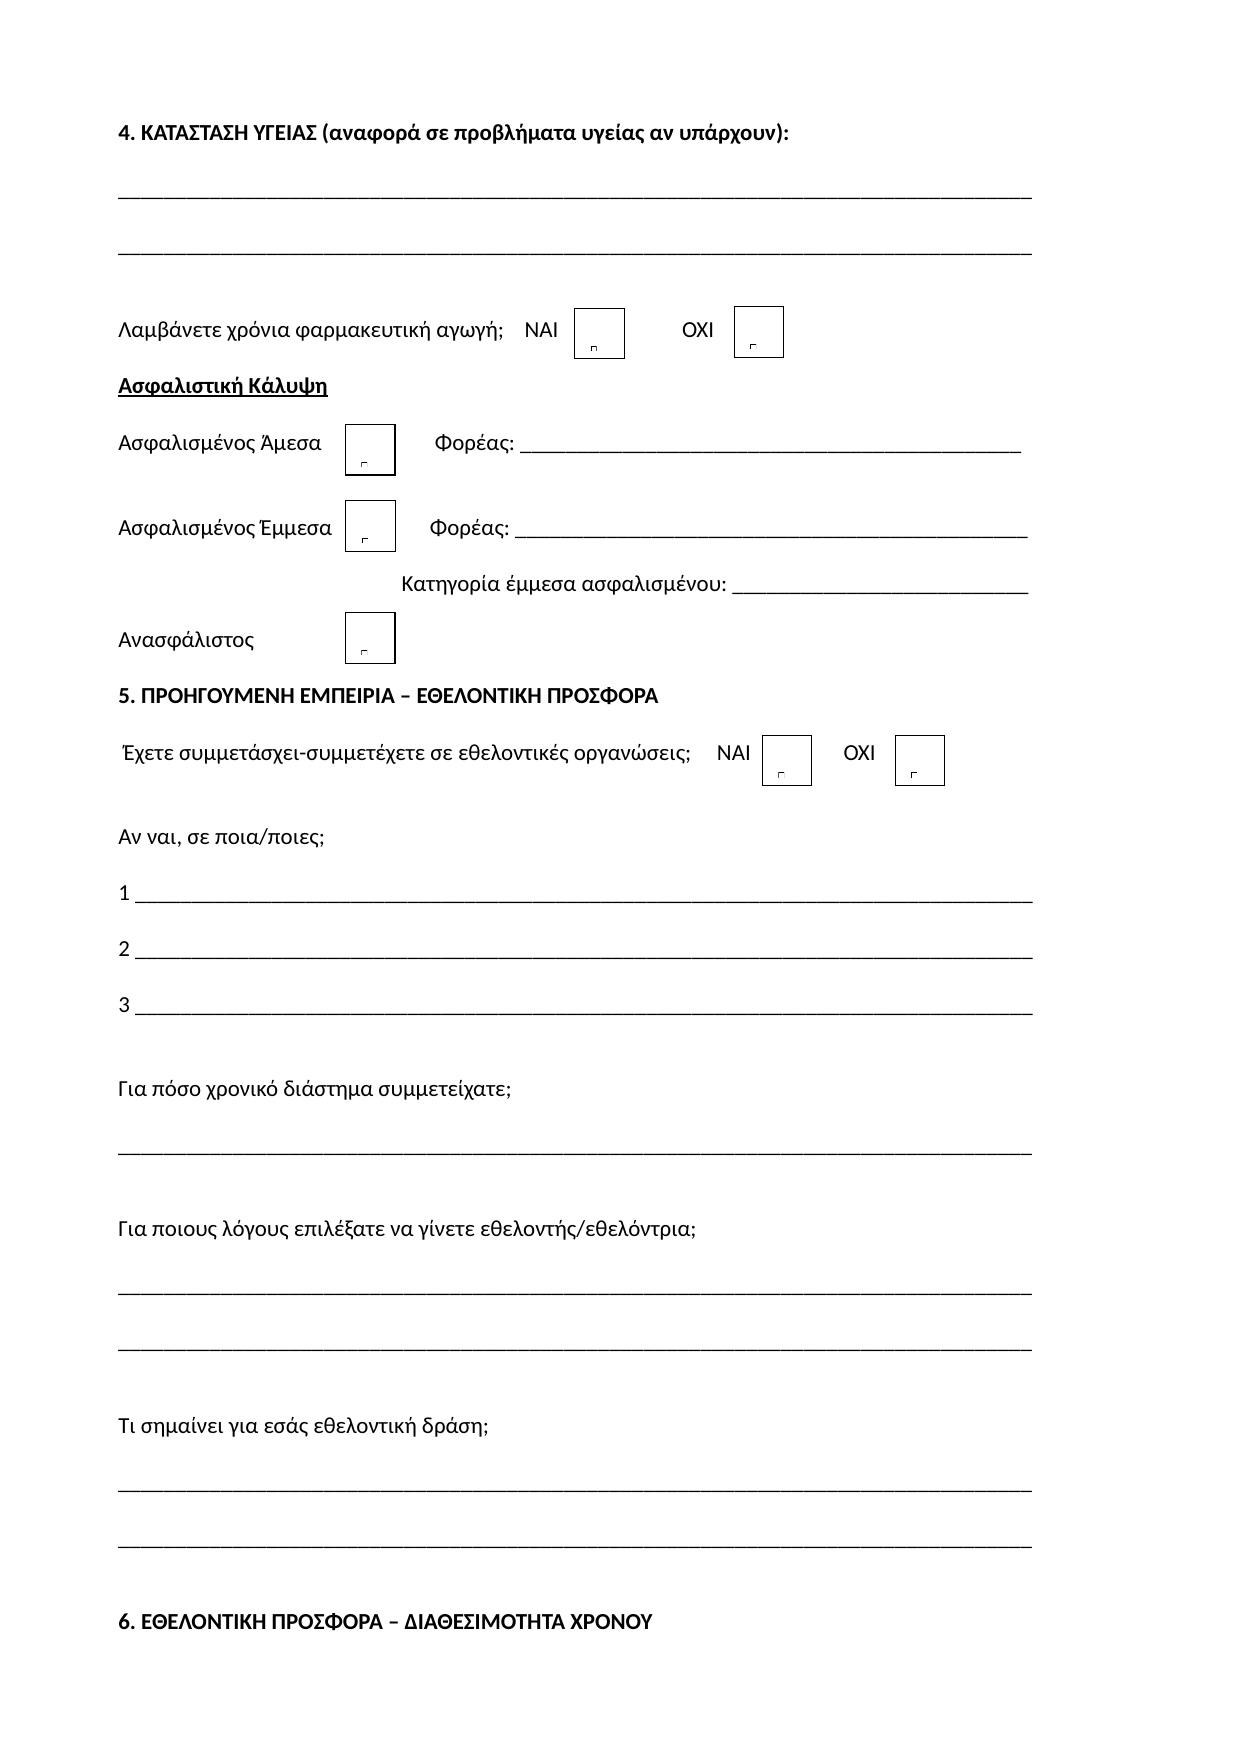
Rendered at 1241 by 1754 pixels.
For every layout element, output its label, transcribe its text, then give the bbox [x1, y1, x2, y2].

text Ασφαλισμένος Άμεσα [118, 428, 345, 456]
text 6. ΕΘΕΛΟΝΤΙΚΗ ΠΡΟΣΦΟΡΑ – ΔΙΑΘΕΣΙΜΟΤΗΤΑ ΧΡΟΝΟΥ [118, 1607, 1137, 1635]
text [396, 625, 1137, 653]
text 4. ΚΑΤΑΣΤΑΣΗ ΥΓΕΙΑΣ (αναφορά σε προβλήματα υγείας αν υπάρχουν): [118, 118, 1137, 146]
text Τι σημαίνει για εσάς εθελοντική δράση; [118, 1411, 1137, 1439]
text Για πόσο χρονικό διάστημα συμμετείχατε; [118, 1074, 1137, 1102]
text Φορέας: _____________________________________________ [396, 513, 1137, 541]
text Ανασφάλιστος [118, 625, 345, 653]
text 5. ΠΡΟΗΓΟΥΜΕΝΗ ΕΜΠΕΙΡΙΑ – ΕΘΕΛΟΝΤΙΚΗ ΠΡΟΣΦΟΡΑ [118, 681, 1137, 709]
text [945, 738, 1137, 766]
text Για ποιους λόγους επιλέξατε να γίνετε εθελοντής/εθελόντρια; [118, 1214, 1137, 1243]
text Φορέας: ____________________________________________ [396, 428, 1137, 456]
text Κατηγορία έμμεσα ασφαλισμένου: __________________________ [118, 569, 1137, 597]
text Λαμβάνετε χρόνια φαρμακευτική αγωγή; ΝΑΙ [118, 315, 574, 343]
text 1 [118, 878, 1137, 906]
text [784, 315, 1137, 343]
text ΟΧΙ [625, 315, 733, 343]
text Ασφαλισμένος Έμμεσα [118, 513, 345, 541]
text Αν ναι, σε ποια/ποιες; [118, 822, 1137, 850]
text Ασφαλιστική Κάλυψη [118, 371, 1137, 399]
text 2 [118, 934, 1137, 962]
text Έχετε συμμετάσχει-συμμετέχετε σε εθελοντικές οργανώσεις; ΝΑΙ [118, 738, 762, 766]
text 3 [118, 990, 1137, 1018]
text ΟΧΙ [812, 738, 894, 766]
